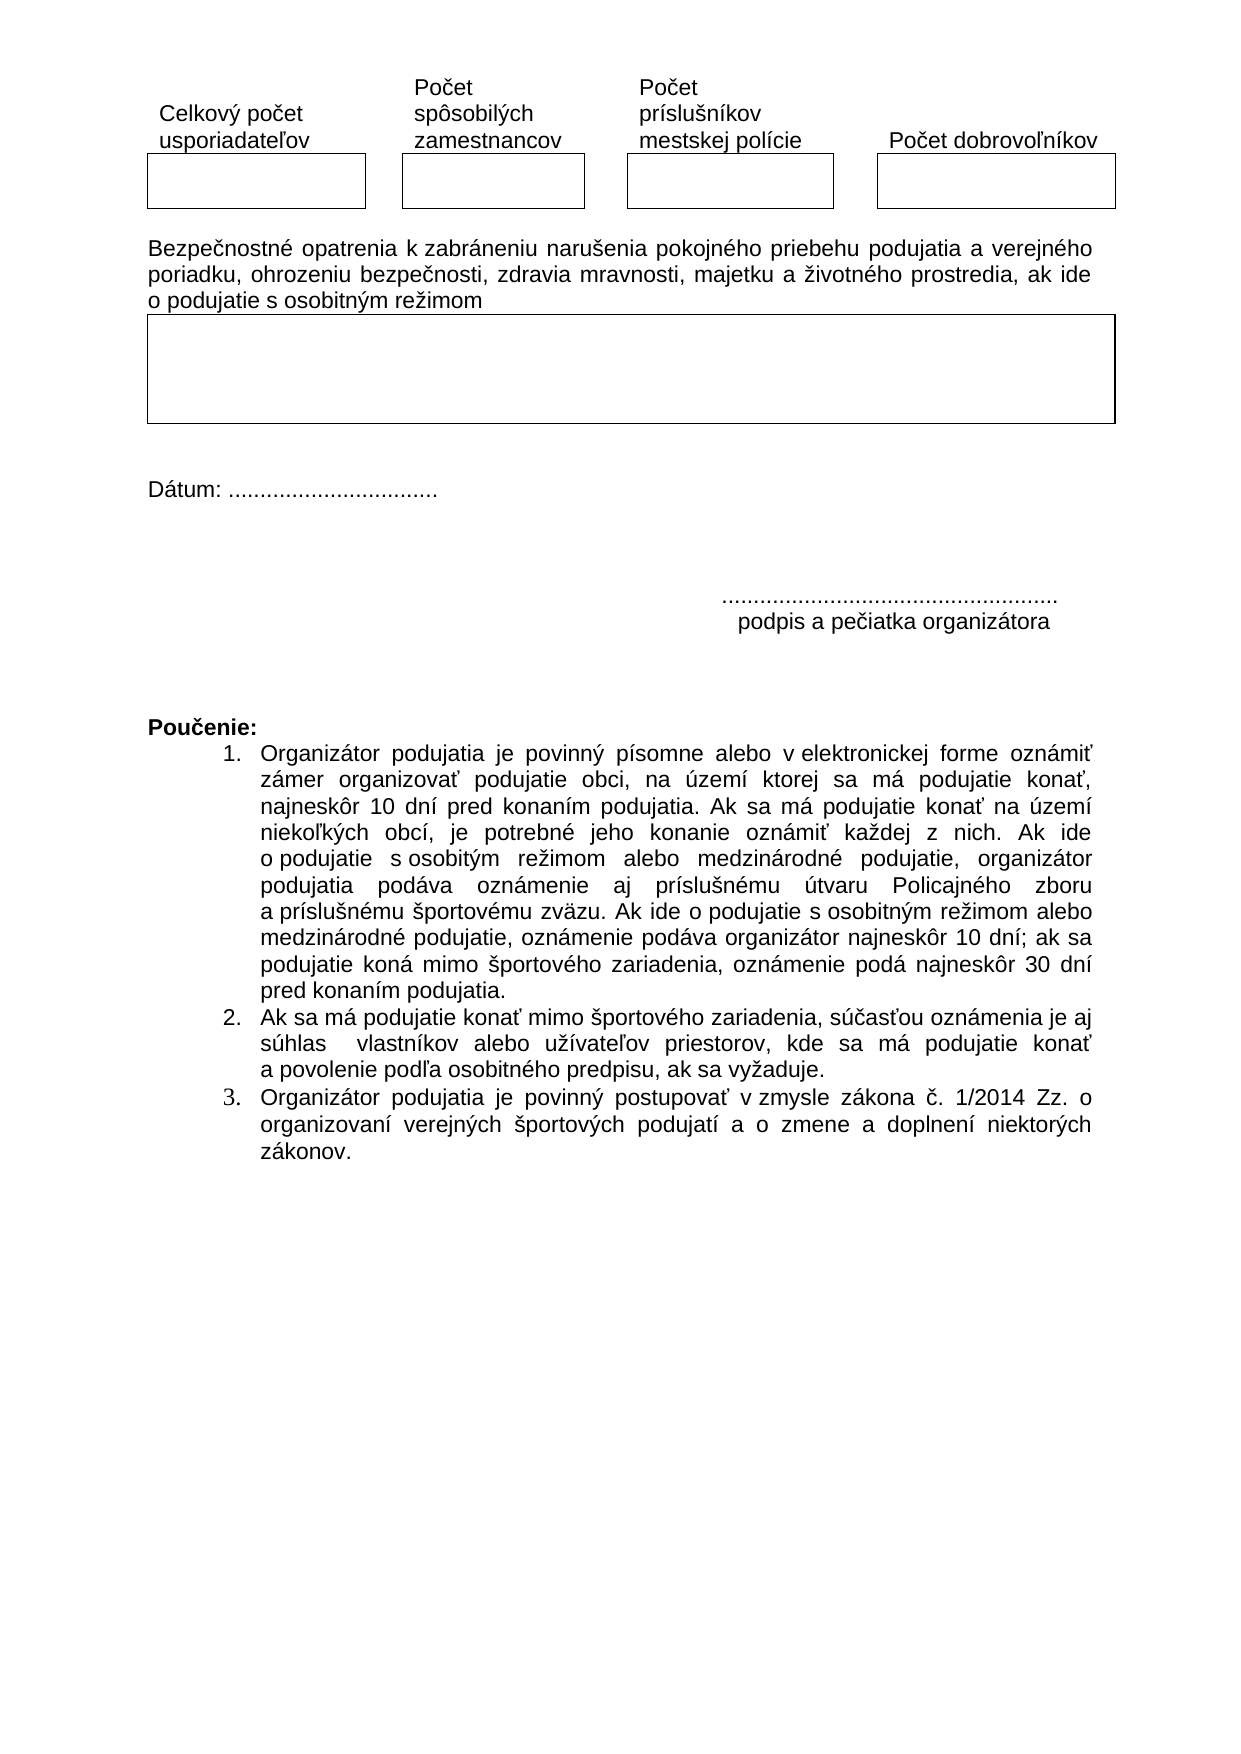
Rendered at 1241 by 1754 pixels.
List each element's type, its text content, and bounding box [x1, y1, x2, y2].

table_cell [628, 154, 833, 207]
table_header Počet príslušníkov mestskej polície [628, 74, 834, 153]
text Dátum: ................................. [148, 476, 1092, 503]
table_header [584, 74, 628, 153]
table_cell [834, 153, 877, 207]
table_cell [585, 153, 627, 207]
table_cell [366, 153, 402, 207]
table_header Počet spôsobilých zamestnancov [403, 74, 584, 153]
list Ak sa má podujatie konať mimo športového zariadenia, súčasťou oznámenia je aj súhlas vlastníkov alebo užívateľov priestorov, kde sa má podujatie konať a povolenie podľa osobitného predpisu, ak sa vyžaduje. [223, 1003, 1092, 1082]
text Bezpečnostné opatrenia k zabráneniu narušenia pokojného priebehu podujatia a verejného poriadku, ohrozeniu bezpečnosti, zdravia mravnosti, majetku a životného prostredia, ak ide o podujatie s osobitným režimom [148, 235, 1092, 314]
text Poučenie: [148, 713, 1092, 740]
table_header Celkový počet usporiadateľov [148, 74, 365, 153]
table_cell [148, 154, 365, 207]
list Organizátor podujatia je povinný písomne alebo v elektronickej forme oznámiť zámer organizovať podujatie obci, na území ktorej sa má podujatie konať, najneskôr 10 dní pred konaním podujatia. Ak sa má podujatie konať na území niekoľkých obcí, je potrebné jeho konanie oznámiť každej z nich. Ak ide o podujatie s osobitým režimom alebo medzinárodné podujatie, organizátor podujatia podáva oznámenie aj príslušnému útvaru Policajného zboru a príslušnému športovému zväzu. Ak ide o podujatie s osobitným režimom alebo medzinárodné podujatie, oznámenie podáva organizátor najneskôr 10 dní; ak sa podujatie koná mimo športového zariadenia, oznámenie podá najneskôr 30 dní pred konaním podujatia. [223, 740, 1092, 1003]
table_header [834, 74, 877, 153]
list Organizátor podujatia je povinný postupovať v zmysle zákona č. 1/2014 Zz. o organizovaní verejných športových podujatí a o zmene a doplnení niektorých zákonov. [223, 1082, 1092, 1164]
table_cell [878, 154, 1115, 207]
text ..................................................... [148, 582, 1092, 608]
table_header [148, 315, 1114, 423]
table_header Počet dobrovoľníkov [877, 74, 1115, 153]
table_header [365, 74, 403, 153]
table_cell [403, 154, 584, 207]
text podpis a pečiatka organizátora [148, 608, 1092, 634]
